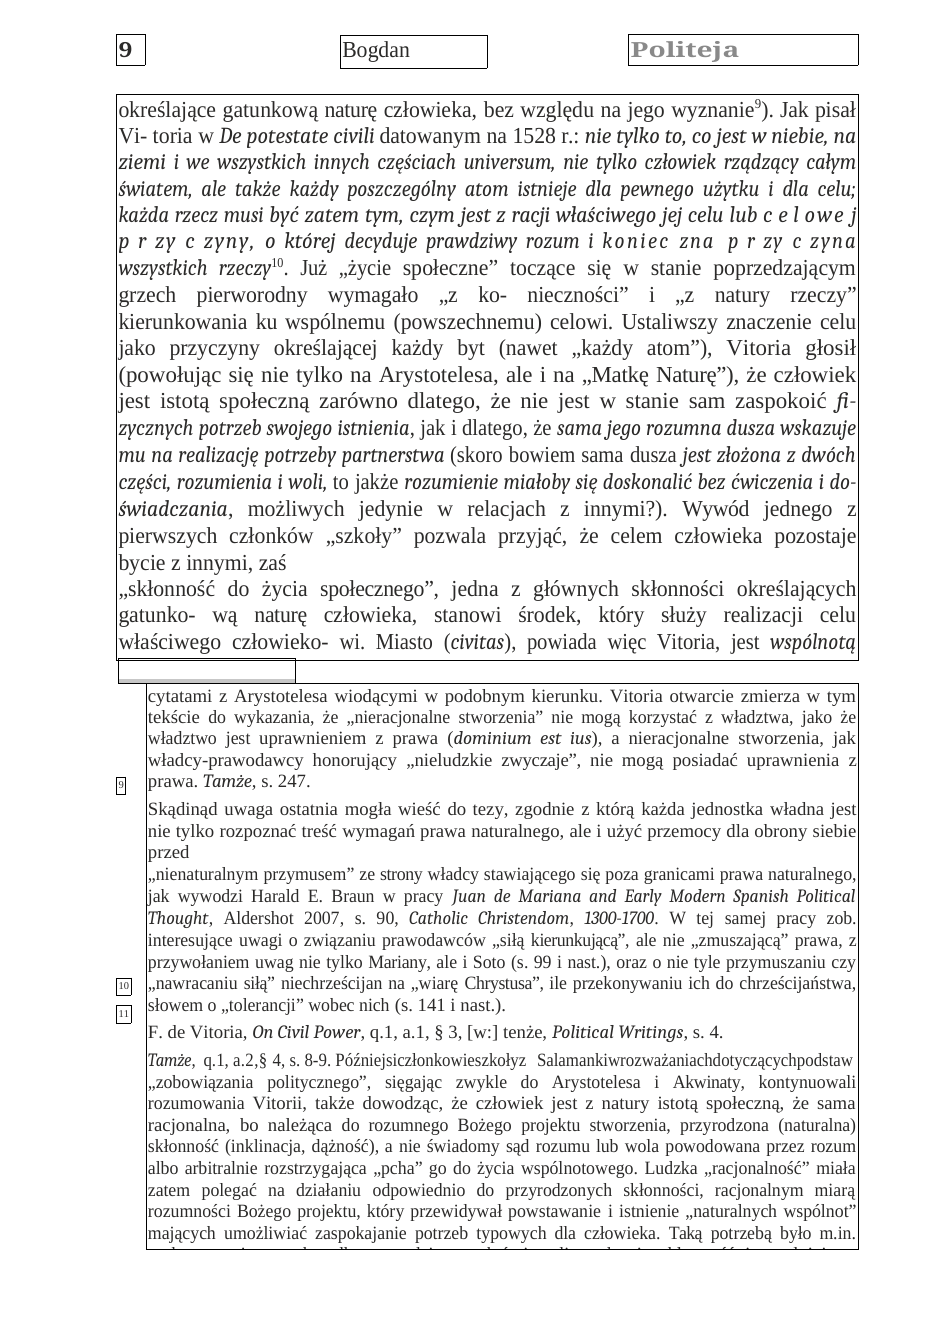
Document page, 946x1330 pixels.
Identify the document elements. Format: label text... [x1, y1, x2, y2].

text określające gatunkową naturę człowieka, bez względu na jego wyznanie9). Jak pisał Vi- toria w De potestate civili datowanym na 1528 r.: nie tylko to, co jest w niebie, na ziemi i we wszystkich innych częściach universum, nie tylko człowiek rządzący całym światem, ale także każdy poszczególny atom istnieje dla pewnego użytku i dla celu; każda rzecz musi być zatem tym, czym jest z racji właściwego jej celu lub c e l owe j p r zy c zyny, o której decyduje prawdziwy rozum i koniec zna p r zy c zyna wszystkich rzeczy10. Już „życie społeczne” toczące się w stanie poprzedzającym grzech pierworodny wymagało „z ko- nieczności” i „z natury rzeczy” kierunkowania ku wspólnemu (powszechnemu) celowi. Ustaliwszy znaczenie celu jako przyczyny określającej każdy byt (nawet „każdy atom”), Vitoria głosił (powołując się nie tylko na Arystotelesa, ale i na „Matkę Naturę”), że człowiek jest istotą społeczną zarówno dlatego, że nie jest w stanie sam zaspokoić fi- zycznych potrzeb swojego istnienia, jak i dlatego, że sama jego rozumna dusza wskazuje mu na realizację potrzeby partnerstwa (skoro bowiem sama dusza jest złożona z dwóch części, rozumienia i woli, to jakże rozumienie miałoby się doskonalić bez ćwiczenia i do- świadczania, możliwych jedynie w relacjach z innymi?). Wywód jednego z pierwszych członków „szkoły” pozwala przyjąć, że celem człowieka pozostaje bycie z innymi, zaś [118, 96, 857, 575]
text Tamże, q.1, a.2,§ 4, s. 8-9. Późniejsiczłonkowieszkołyz Salamankiwrozważaniachdotyczącychpodstaw [148, 1048, 858, 1071]
text cytatami z Arystotelesa wiodącymi w podobnym kierunku. Vitoria otwarcie zmierza w tym tekście do wykazania, że „nieracjonalne stworzenia” nie mogą korzystać z władztwa, jako że władztwo jest uprawnieniem z prawa (dominium est ius), a nieracjonalne stworzenia, jak władcy-prawodawcy honorujący „nieludzkie zwyczaje”, nie mogą posiadać uprawnienia z prawa. Tamże, s. 247. [148, 685, 856, 792]
text „skłonność do życia społecznego”, jedna z głównych skłonności określających gatunko- wą naturę człowieka, stanowi środek, który służy realizacji celu właściwego człowieko- wi. Miasto (civitas), powiada więc Vitoria, jest wspólnotą najbardziej naturalną, bo naj- bardziej zgodną z naturą. Nie jest taką wspólnotą rodzina, nierównie mniej doskonała i naturalna, bo niezdolna samodzielnie bronić się przed atakiem z użyciem przemocy11. [118, 575, 857, 660]
text 10 [118, 980, 131, 992]
text 11 [118, 1008, 131, 1019]
text „zobowiązania politycznego”, sięgając zwykle do Arystotelesa i Akwinaty, kontynuowali rozumowania Vitorii, także dowodząc, że człowiek jest z natury istotą społeczną, że sama racjonalna, bo należąca do rozumnego Bożego projektu stworzenia, przyrodzona (naturalna) skłonność (inklinacja, dążność), a nie świadomy sąd rozumu lub wola powodowana przez rozum albo arbitralnie rozstrzygająca „pcha” go do życia wspólnotowego. Ludzka „racjonalność” miała zatem polegać na działaniu odpowiednio do przyrodzonych skłonności, racjonalnym miarą rozumności Bożego projektu, który przewidywał powstawanie i istnienie „naturalnych wspólnot” mających umożliwiać zaspokajanie potrzeb typowych dla człowieka. Taką potrzebą było m.in. zachowywanie gatunku, dlatego rodzina, w której realizowała się skłonność ją spełniająca, stanowiła społeczność podstawową; w niej, jako powstającej z mocy przyrodzonej tej właśnie skłonności, miała już występować „naturalna władza” męża nad żoną i ojca [148, 1071, 856, 1248]
text 96 [118, 35, 145, 65]
text Bogdan Szlachta [342, 37, 487, 68]
text F. de Vitoria, On Civil Power, q.1, a.1, § 3, [w:] tenże, Political Writings, s. 4. [148, 1021, 858, 1043]
text „nienaturalnym przymusem” ze strony władcy stawiającego się poza granicami prawa naturalnego, jak wywodzi Harald E. Braun w pracy Juan de Mariana and Early Modern Spanish Political Thought, Aldershot 2007, s. 90, Catholic Christendom, 1300-1700. W tej samej pracy zob. interesujące uwagi o związaniu prawodawców „siłą kierunkującą”, ale nie „zmuszającą” prawa, z przywołaniem uwag nie tylko Mariany, ale i Soto (s. 99 i nast.), oraz o nie tyle przymuszaniu czy „nawracaniu siłą” niechrześcijan na „wiarę Chrystusa”, ile przekonywaniu ich do chrześcijaństwa, słowem o „tolerancji” wobec nich (s. 141 i nast.). [148, 863, 857, 1015]
text Skądinąd uwaga ostatnia mogła wieść do tezy, zgodnie z którą każda jednostka władna jest nie tylko rozpoznać treść wymagań prawa naturalnego, ale i użyć przemocy dla obrony siebie przed [148, 798, 856, 863]
text 9 [118, 779, 125, 791]
text Politeja 6(32)/2014 [630, 35, 858, 65]
